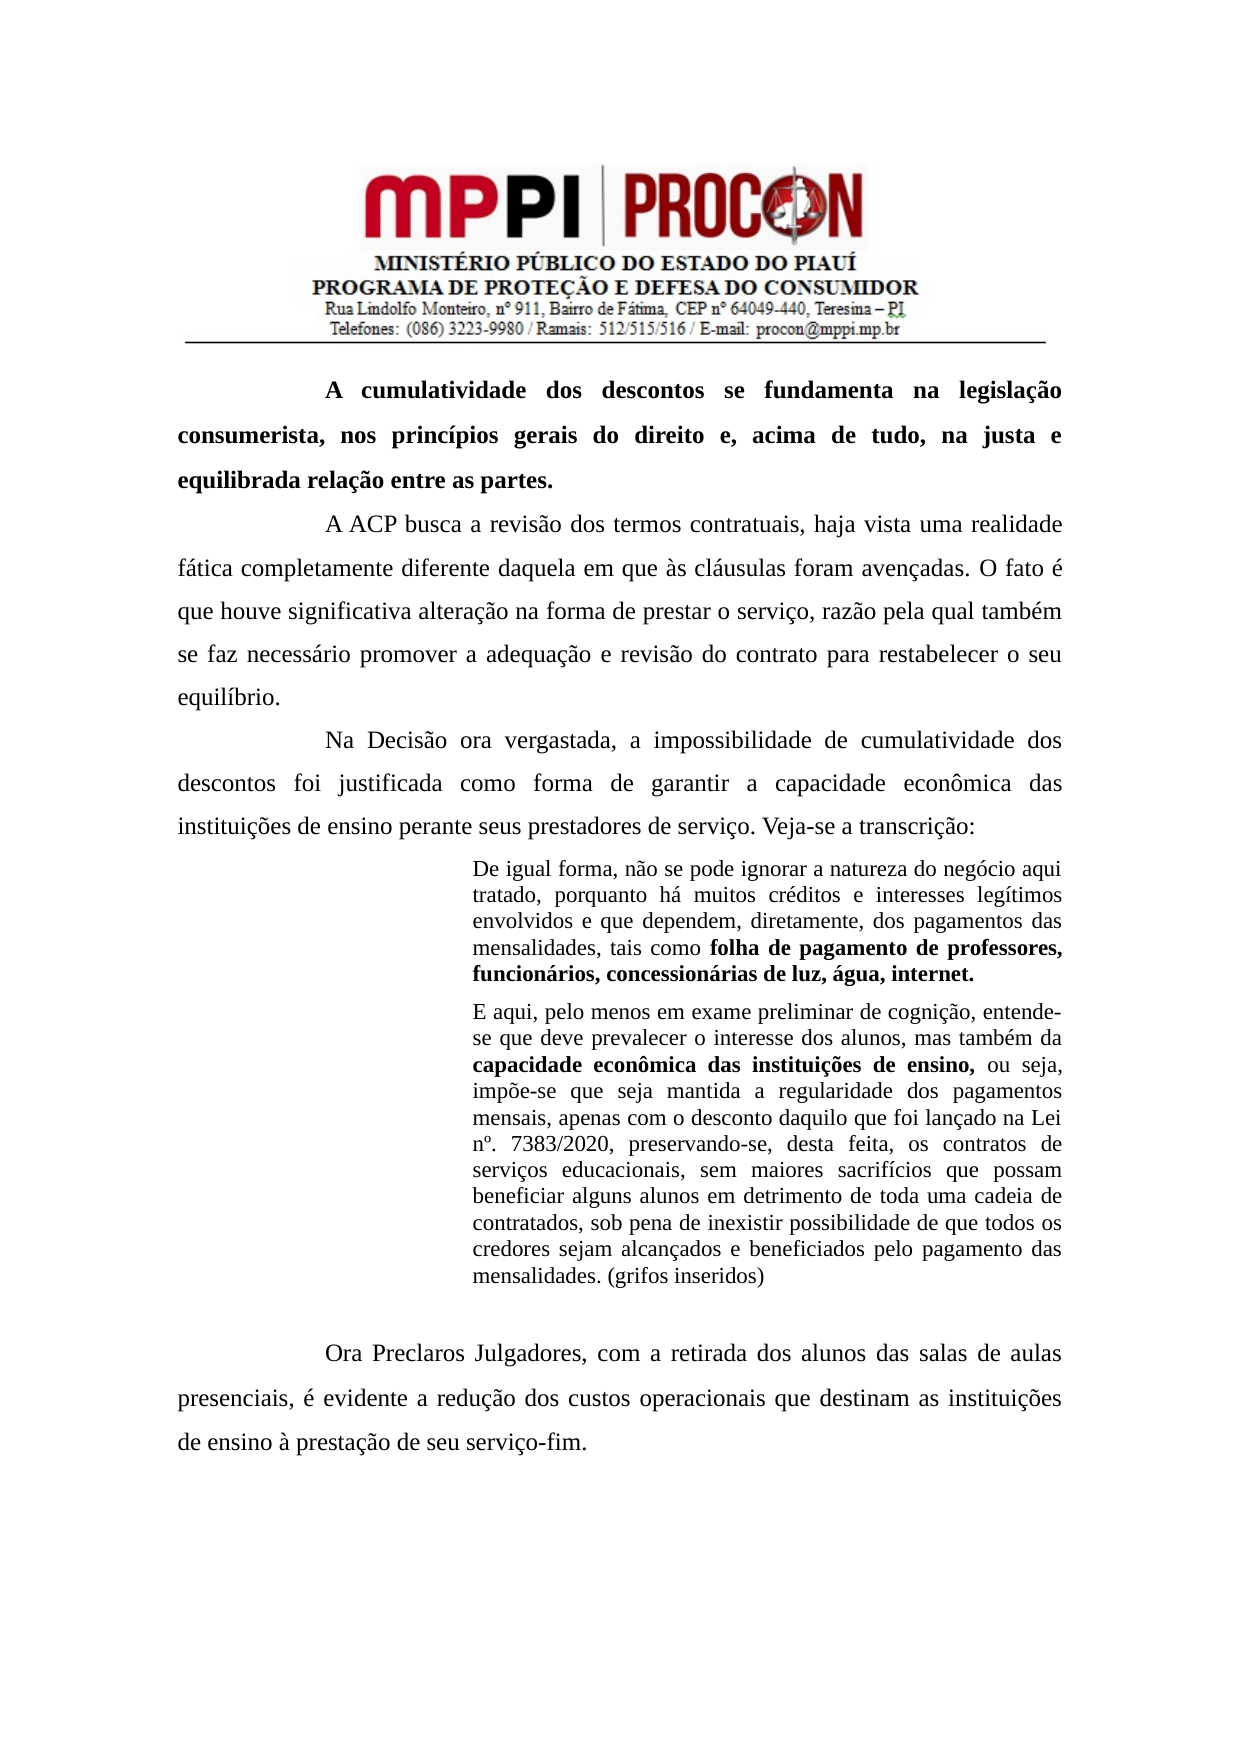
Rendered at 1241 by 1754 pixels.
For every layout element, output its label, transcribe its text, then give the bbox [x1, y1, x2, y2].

text A ACP busca a revisão dos termos contratuais, haja vista uma realidade fática completamente diferente daquela em que às cláusulas foram avençadas. O fato é que houve significativa alteração na forma de prestar o serviço, razão pela qual também se faz necessário promover a adequação e revisão do contrato para restabelecer o seu equilíbrio. [177, 509, 1063, 711]
text A cumulatividade dos descontos se fundamenta na legislação consumerista, nos princípios gerais do direito e, acima de tudo, na justa e equilibrada relação entre as partes. [177, 375, 1063, 493]
text E aqui, pelo menos em exame preliminar de cognição, entende-se que deve prevalecer o interesse dos alunos, mas também da capacidade econômica das instituições de ensino, ou seja, impõe-se que seja mantida a regularidade dos pagamentos mensais, apenas com o desconto daquilo que foi lançado na Lei nº. 7383/2020, preservando-se, desta feita, os contratos de serviços educacionais, sem maiores sacrifícios que possam beneficiar alguns alunos em detrimento de toda uma cadeia de contratados, sob pena de inexistir possibilidade de que todos os credores sejam alcançados e beneficiados pelo pagamento das mensalidades. (grifos inseridos) [472, 998, 1063, 1288]
text Na Decisão ora vergastada, a impossibilidade de cumulatividade dos descontos foi justificada como forma de garantir a capacidade econômica das instituições de ensino perante seus prestadores de serviço. Veja-se a transcrição: [177, 725, 1063, 840]
text Ora Preclaros Julgadores, com a retirada dos alunos das salas de aulas presenciais, é evidente a redução dos custos operacionais que destinam as instituições de ensino à prestação de seu serviço-fim. [177, 1338, 1063, 1456]
text De igual forma, não se pode ignorar a natureza do negócio aqui tratado, porquanto há muitos créditos e interesses legítimos envolvidos e que dependem, diretamente, dos pagamentos das mensalidades, tais como folha de pagamento de professores, funcionários, concessionárias de luz, água, internet. [472, 854, 1063, 986]
picture [178, 149, 1062, 352]
